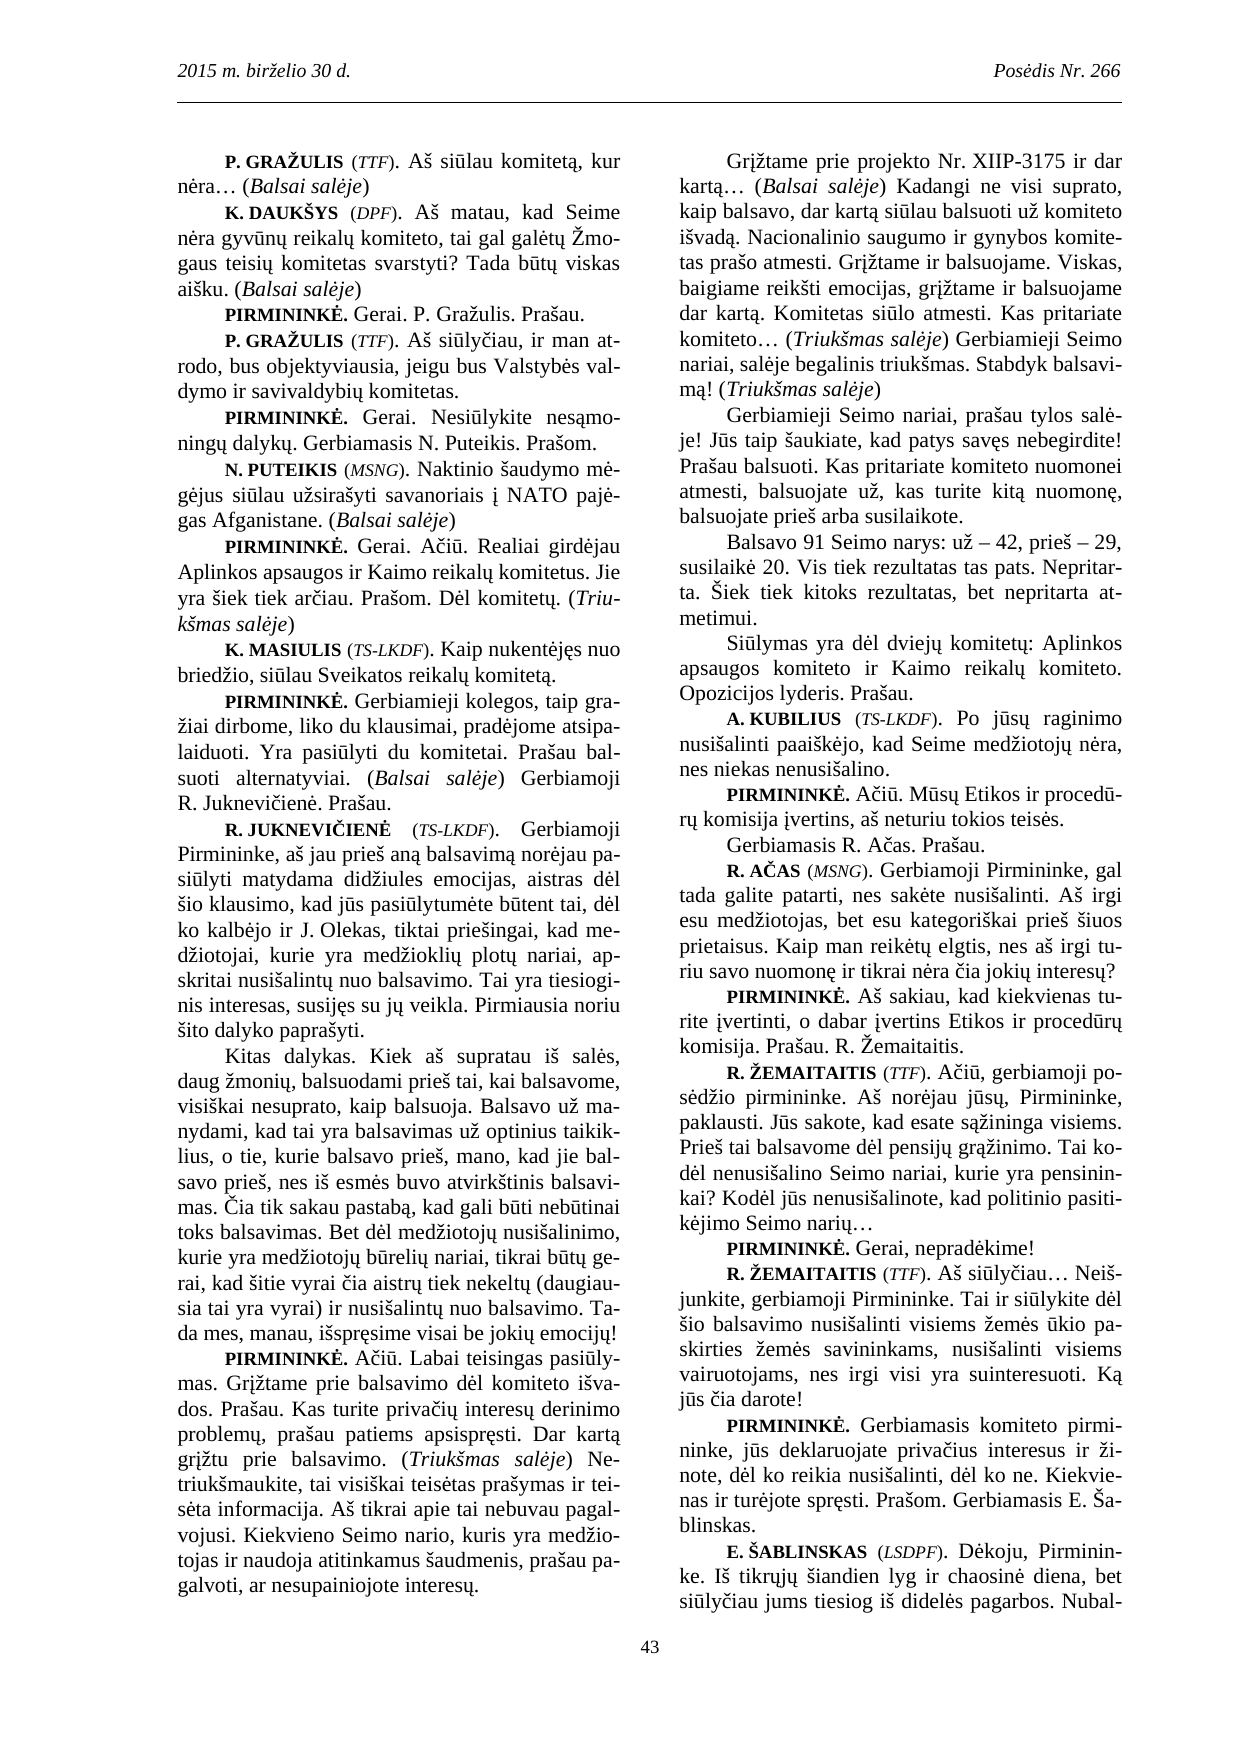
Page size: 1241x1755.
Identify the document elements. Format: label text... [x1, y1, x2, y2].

text PIRMININKĖ. Ačiū. Mū­sų Eti­kos ir pro­ce­dū­rų ko­mi­si­ja įver­tins, aš ne­tu­riu to­kios tei­sės. [679, 781, 1122, 832]
text PIRMININKĖ. Ge­rai. Ne­siū­ly­ki­te ne­są­mo­nin­gų da­ly­kų. Ger­bia­ma­sis N. Pu­tei­kis. Pra­šom. [177, 404, 620, 456]
text E. ŠABLINSKAS (LSDPF). Dė­ko­ju, Pir­mi­nin­ke. Iš tik­rų­jų šian­dien lyg ir cha­o­si­nė die­na, bet siū­ly­čiau jums tie­siog iš di­de­lės pa­gar­bos. Nu­bal­ [679, 1538, 1122, 1614]
text Ki­tas da­ly­kas. Kiek aš su­pra­tau iš sa­lės, daug žmo­nių, bal­suo­da­mi prieš tai, kai bal­sa­vo­me, vi­siš­kai ne­su­pra­to, kaip bal­suo­ja. Bal­sa­vo už ma­ny­da­mi, kad tai yra bal­sa­vi­mas už op­ti­nius tai­kik­lius, o tie, ku­rie bal­sa­vo prieš, ma­no, kad jie bal­sa­vo prieš, nes iš es­mės bu­vo at­virkš­ti­nis bal­sa­vi­mas. Čia tik sa­kau pa­sta­bą, kad ga­li bū­ti ne­bū­ti­nai toks bal­sa­vi­mas. Bet dėl me­džio­to­jų nu­si­ša­li­ni­mo, ku­rie yra me­džio­to­jų bū­re­lių na­riai, tik­rai bū­tų ge­rai, kad ši­tie vy­rai čia aist­rų tiek ne­kel­tų (dau­giau­sia tai yra vy­rai) ir nu­si­ša­lin­tų nuo bal­sa­vi­mo. Ta­da mes, ma­nau, iš­sprę­si­me vi­sai be jo­kių emo­ci­jų! [177, 1043, 620, 1345]
text PIRMININKĖ. Ačiū. La­bai tei­sin­gas pa­siū­ly­mas. Grįž­ta­me prie bal­sa­vi­mo dėl ko­mi­te­to iš­va­dos. Pra­šau. Kas tu­ri­te pri­va­čių in­te­re­sų de­ri­ni­mo pro­ble­mų, pra­šau pa­tiems ap­si­spręs­ti. Dar kar­tą grįž­tu prie bal­sa­vi­mo. (Triukš­mas sa­lė­je) Ne­triukš­mau­ki­te, tai vi­siš­kai tei­sė­tas pra­šy­mas ir tei­sė­ta in­for­ma­ci­ja. Aš tik­rai apie tai ne­bu­vau pa­gal­vo­ju­si. Kiek­vie­no Sei­mo na­rio, ku­ris yra me­džio­to­jas ir nau­do­ja ati­tin­ka­mus šaud­me­nis, pra­šau pa­gal­vo­ti, ar ne­su­pai­nio­jo­te in­te­re­sų. [177, 1345, 620, 1597]
text P. GRAŽULIS (TTF). Aš siū­lau ko­mi­te­tą, kur nė­ra… (Bal­sai sa­lė­je) [177, 148, 620, 199]
text PIRMININKĖ. Ger­bia­ma­sis ko­mi­te­to pir­mi­nin­ke, jūs de­kla­ruo­ja­te pri­va­čius in­te­re­sus ir ži­note, dėl ko rei­kia nu­si­ša­lin­ti, dėl ko ne. Kiek­vie­nas ir tu­rė­jo­te spręs­ti. Pra­šom. Ger­bia­ma­sis E. Ša­b­lins­kas. [679, 1412, 1122, 1538]
text PIRMININKĖ. Ge­rai. Ačiū. Re­a­liai gir­dė­jau Ap­lin­kos ap­sau­gos ir Kai­mo rei­ka­lų ko­mi­te­tus. Jie yra šiek tiek ar­čiau. Pra­šom. Dėl ko­mi­te­tų. (Triu­kš­mas sa­lė­je) [177, 533, 620, 636]
text R. JUKNEVIČIENĖ (TS-LKDF). Ger­bia­mo­ji Pir­mi­nin­ke, aš jau prieš aną bal­sa­vi­mą no­rė­jau pa­siū­ly­ti ma­ty­da­ma di­džiu­les emo­ci­jas, aist­ras dėl šio klau­si­mo, kad jūs pa­siū­ly­tu­mė­te bū­tent tai, dėl ko kal­bė­jo ir J. Ole­kas, tik­tai prie­šin­gai, kad me­džio­to­jai, ku­rie yra me­džiok­lių plo­tų na­riai, ap­skri­tai nu­si­ša­lin­tų nuo bal­sa­vi­mo. Tai yra tie­sio­gi­nis in­te­re­sas, su­si­jęs su jų veik­la. Pir­miau­sia no­riu ši­to da­ly­ko pa­pra­šy­ti. [177, 816, 620, 1043]
text Siū­ly­mas yra dėl dvie­jų ko­mi­te­tų: Ap­lin­kos ap­sau­gos ko­mi­te­to ir Kai­mo rei­ka­lų ko­mi­te­to. Opo­zi­ci­jos ly­de­ris. Pra­šau. [679, 630, 1122, 705]
text N. PUTEIKIS (MSNG). Nak­ti­nio šau­dy­mo mė­gė­jus siū­lau už­si­ra­šy­ti sa­va­no­riais į NATO pa­jė­gas Af­ga­nis­ta­ne. (Bal­sai sa­lė­je) [177, 456, 620, 533]
text P. GRAŽULIS (TTF). Aš siū­ly­čiau, ir man at­ro­do, bus ob­jek­ty­viau­sia, jei­gu bus Vals­ty­bės val­dy­mo ir sa­vi­val­dy­bių ko­mi­te­tas. [177, 327, 620, 404]
text Grįž­ta­me prie pro­jek­to Nr. XIIP-3175 ir dar kar­tą… (Bal­sai sa­lė­je) Ka­dan­gi ne vi­si su­pra­to, kaip bal­sa­vo, dar kar­tą siū­lau bal­suo­ti už ko­mi­te­to iš­va­dą. Na­cio­na­li­nio sau­gu­mo ir gy­ny­bos ko­mi­te­tas pra­šo at­mes­ti. Grįž­ta­me ir bal­suo­ja­me. Vis­kas, bai­gia­me reikš­ti emo­ci­jas, grįž­ta­me ir bal­suo­ja­me dar kar­tą. Ko­mi­te­tas siū­lo at­mes­ti. Kas pri­ta­ria­te ko­mi­te­to… (Triukš­mas sa­lė­je) Ger­bia­mie­ji Sei­mo na­riai, sa­lė­je be­ga­li­nis triukš­mas. Stab­dyk bal­sa­vi­mą! (Triukš­mas sa­lė­je) [679, 148, 1122, 402]
text Ger­bia­mie­ji Sei­mo na­riai, pra­šau ty­los sa­lė­je! Jūs taip šau­kia­te, kad pa­tys sa­vęs ne­be­gir­di­te! Pra­šau bal­suo­ti. Kas pri­ta­ria­te ko­mi­te­to nuo­mo­nei at­mes­ti, bal­suo­ja­te už, kas tu­ri­te ki­tą nuo­mo­nę, bal­suo­ja­te prieš ar­ba su­si­lai­ko­te. [679, 402, 1122, 529]
text Bal­sa­vo 91 Sei­mo na­rys: už – 42, prieš – 29, su­si­lai­kė 20. Vis tiek re­zul­ta­tas tas pats. Ne­pri­tar­ta. Šiek tiek ki­toks re­zul­ta­tas, bet ne­pri­tar­ta at­meti­mui. [679, 529, 1122, 630]
text Ger­bia­ma­sis R. Ačas. Pra­šau. [679, 832, 1122, 857]
text K. MASIULIS (TS-LKDF). Kaip nu­ken­tė­jęs nuo brie­džio, siū­lau Svei­ka­tos rei­ka­lų ko­mi­te­tą. [177, 636, 620, 688]
text R. ŽEMAITAITIS (TTF). Ačiū, ger­bia­mo­ji po­sė­džio pir­mi­nin­ke. Aš no­rė­jau jū­sų, Pir­mi­nin­ke, pa­klaus­ti. Jūs sa­ko­te, kad esa­te są­ži­nin­ga vi­siems. Prieš tai bal­sa­vo­me dėl pen­si­jų grą­ži­ni­mo. Tai ko­dėl ne­nu­si­ša­li­no Sei­mo na­riai, ku­rie yra pen­si­nin­kai? Ko­dėl jūs ne­nu­si­ša­li­no­te, kad po­li­ti­nio pa­si­ti­kė­ji­mo Sei­mo na­rių… [679, 1059, 1122, 1235]
text R. ŽEMAITAITIS (TTF). Aš siū­ly­čiau… Ne­iš­jun­ki­te, ger­bia­mo­ji Pir­mi­nin­ke. Tai ir siū­ly­ki­te dėl šio bal­sa­vi­mo nu­si­ša­lin­ti vi­siems že­mės ūkio pa­skir­ties že­mės sa­vi­nin­kams, nu­si­ša­lin­ti vi­siems vai­ruo­to­jams, nes ir­gi vi­si yra su­in­te­re­suo­ti. Ką jūs čia da­ro­te! [679, 1260, 1122, 1412]
text PIRMININKĖ. Ge­rai, ne­pra­dė­ki­me! [679, 1235, 1122, 1260]
text PIRMININKĖ. Ger­bia­mie­ji ko­le­gos, taip gra­žiai dir­bo­me, li­ko du klau­si­mai, pra­dė­jo­me at­si­pa­lai­duo­ti. Yra pa­siū­ly­ti du ko­mi­te­tai. Pra­šau bal­suo­ti al­ter­na­ty­viai. (Bal­sai sa­lė­je) Ger­bia­mo­ji R. Ju­k­ne­vi­čie­nė. Pra­šau. [177, 688, 620, 816]
text A. KUBILIUS (TS-LKDF). Po jū­sų ra­gi­ni­mo nu­si­ša­lin­ti pa­aiš­kė­jo, kad Sei­me me­džio­to­jų nė­ra, nes nie­kas ne­nu­si­ša­li­no. [679, 705, 1122, 781]
text K. DAUKŠYS (DPF). Aš ma­tau, kad Sei­me nė­ra gy­vū­nų rei­ka­lų ko­mi­te­to, tai gal ga­lė­tų Žmo­gaus tei­sių ko­mi­te­tas svars­ty­ti? Ta­da bū­tų vis­kas aiš­ku. (Bal­sai sa­lė­je) [177, 199, 620, 301]
text PIRMININKĖ. Ge­rai. P. Gra­žu­lis. Pra­šau. [177, 301, 620, 327]
text R. AČAS (MSNG). Ger­bia­mo­ji Pir­mi­nin­ke, gal ta­da ga­li­te pa­tar­ti, nes sa­kė­te nu­si­ša­lin­ti. Aš ir­gi esu me­džio­to­jas, bet esu ka­te­go­riš­kai prieš šiuos prie­tai­sus. Kaip man rei­kė­tų elg­tis, nes aš ir­gi tu­riu sa­vo nuo­mo­nę ir tik­rai nė­ra čia jo­kių in­te­re­sų? [679, 857, 1122, 983]
text PIRMININKĖ. Aš sa­kiau, kad kiek­vie­nas tu­ri­te įver­tin­ti, o da­bar įver­tins Eti­kos ir pro­ce­dū­rų ko­mi­si­ja. Pra­šau. R. Že­mai­tai­tis. [679, 983, 1122, 1059]
